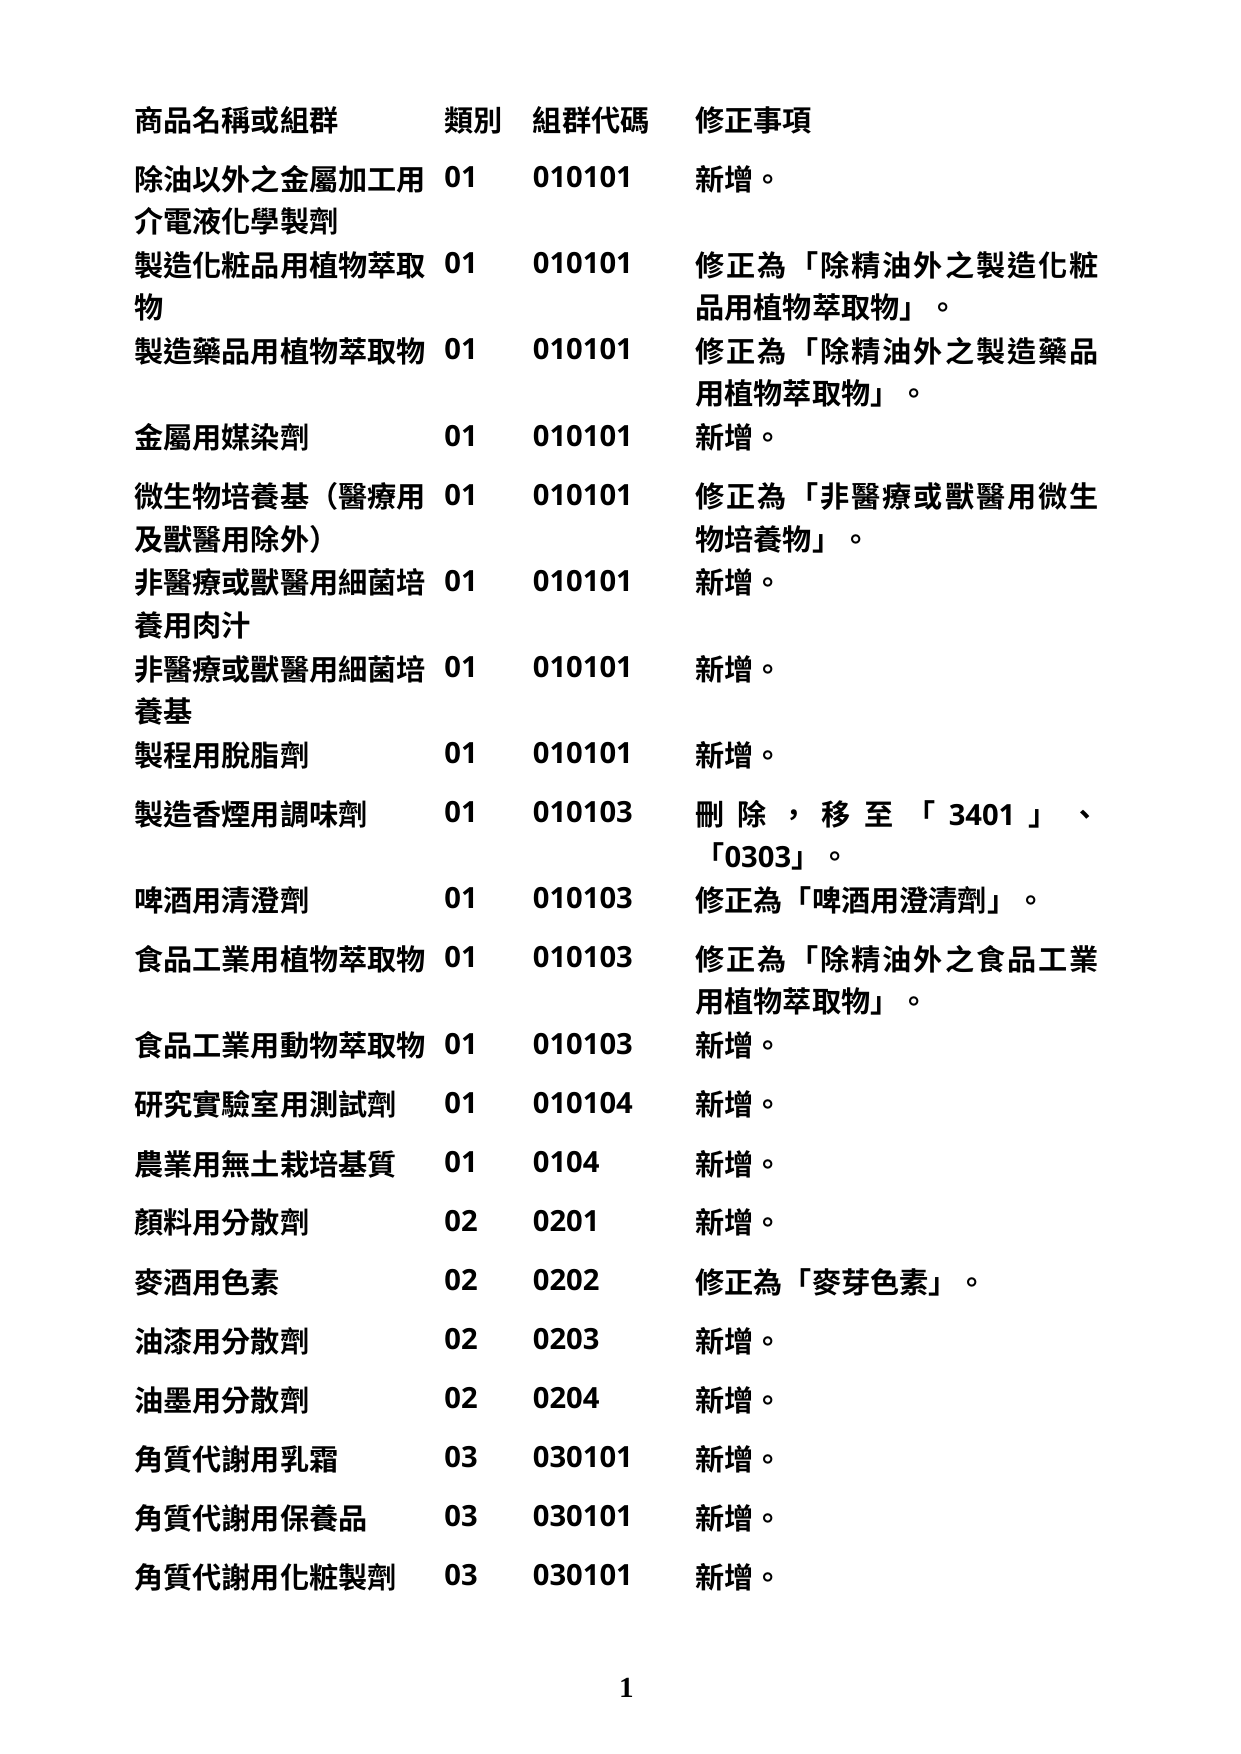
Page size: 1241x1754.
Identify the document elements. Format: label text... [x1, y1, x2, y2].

table_cell 食品工業用動物萃取物 [132, 1023, 440, 1080]
table_cell 0203 [531, 1318, 692, 1376]
table_cell 010103 [531, 791, 692, 876]
table_cell 01 [442, 243, 529, 327]
table_cell 010104 [531, 1082, 692, 1139]
table_cell 新增。 [693, 1082, 1105, 1139]
table_cell 01 [442, 560, 529, 644]
table_cell 02 [442, 1200, 529, 1258]
table_cell 03 [442, 1436, 529, 1494]
table_cell 新增。 [693, 560, 1105, 644]
table_cell 01 [442, 1082, 529, 1139]
table_cell 010101 [531, 243, 692, 327]
table_cell 0204 [531, 1377, 692, 1435]
table_cell 0104 [531, 1141, 692, 1198]
table_cell 修正為「麥芽色素」。 [693, 1259, 1105, 1317]
table_cell 新增。 [693, 1496, 1105, 1553]
table_cell 01 [442, 474, 529, 558]
table_cell 010101 [531, 646, 692, 731]
table_cell 新增。 [693, 1141, 1105, 1198]
table_cell 啤酒用清澄劑 [132, 878, 440, 935]
table_header 修正事項 [693, 97, 1105, 155]
table_cell 01 [442, 732, 529, 790]
table_cell 01 [442, 415, 529, 472]
table_cell 新增。 [693, 1555, 1105, 1612]
table_cell 010101 [531, 474, 692, 558]
table_cell 0202 [531, 1259, 692, 1317]
table_cell 010101 [531, 329, 692, 413]
table_cell 角質代謝用保養品 [132, 1496, 440, 1553]
table_cell 修正為「非醫療或獸醫用微生物培養物」。 [693, 474, 1105, 558]
table_cell 製造藥品用植物萃取物 [132, 329, 440, 413]
table_cell 微生物培養基（醫療用及獸醫用除外） [132, 474, 440, 558]
table_cell 製造香煙用調味劑 [132, 791, 440, 876]
table_cell 030101 [531, 1555, 692, 1612]
table_cell 非醫療或獸醫用細菌培養基 [132, 646, 440, 731]
table_cell 01 [442, 1141, 529, 1198]
table_cell 01 [442, 791, 529, 876]
table_cell 010101 [531, 732, 692, 790]
table_cell 製造化粧品用植物萃取物 [132, 243, 440, 327]
table_cell 新增。 [693, 1436, 1105, 1494]
table_cell 油漆用分散劑 [132, 1318, 440, 1376]
table_cell 角質代謝用化粧製劑 [132, 1555, 440, 1612]
table_cell 新增。 [693, 1318, 1105, 1376]
table_cell 02 [442, 1318, 529, 1376]
table_cell 新增。 [693, 646, 1105, 731]
table_cell 油墨用分散劑 [132, 1377, 440, 1435]
table_cell 02 [442, 1259, 529, 1317]
table_cell 02 [442, 1377, 529, 1435]
table_cell 修正為「除精油外之製造化粧品用植物萃取物」。 [693, 243, 1105, 327]
table_cell 01 [442, 329, 529, 413]
table_cell 01 [442, 937, 529, 1021]
table_cell 新增。 [693, 1377, 1105, 1435]
table_cell 刪除，移至「3401」、「0303」。 [693, 791, 1105, 876]
table_header 組群代碼 [531, 97, 692, 155]
table_cell 新增。 [693, 732, 1105, 790]
table_cell 010101 [531, 156, 692, 241]
table_cell 030101 [531, 1496, 692, 1553]
table_cell 010101 [531, 415, 692, 472]
table_cell 農業用無土栽培基質 [132, 1141, 440, 1198]
table_cell 010103 [531, 878, 692, 935]
table_cell 03 [442, 1555, 529, 1612]
table_cell 01 [442, 878, 529, 935]
table_cell 製程用脫脂劑 [132, 732, 440, 790]
table_cell 顏料用分散劑 [132, 1200, 440, 1258]
table_cell 食品工業用植物萃取物 [132, 937, 440, 1021]
table_header 類別 [442, 97, 529, 155]
table_cell 030101 [531, 1436, 692, 1494]
table_cell 010103 [531, 937, 692, 1021]
table_cell 0201 [531, 1200, 692, 1258]
table_cell 010101 [531, 560, 692, 644]
table_cell 01 [442, 646, 529, 731]
table_cell 新增。 [693, 1200, 1105, 1258]
table_cell 新增。 [693, 1023, 1105, 1080]
table_header 商品名稱或組群 [132, 97, 440, 155]
table_cell 修正為「除精油外之製造藥品用植物萃取物」。 [693, 329, 1105, 413]
table_cell 金屬用媒染劑 [132, 415, 440, 472]
table_cell 非醫療或獸醫用細菌培養用肉汁 [132, 560, 440, 644]
table_cell 角質代謝用乳霜 [132, 1436, 440, 1494]
table_cell 01 [442, 156, 529, 241]
table_cell 除油以外之金屬加工用介電液化學製劑 [132, 156, 440, 241]
table_cell 010103 [531, 1023, 692, 1080]
table_cell 修正為「除精油外之食品工業用植物萃取物」。 [693, 937, 1105, 1021]
table_cell 03 [442, 1496, 529, 1553]
table_cell 修正為「啤酒用澄清劑」。 [693, 878, 1105, 935]
table_cell 麥酒用色素 [132, 1259, 440, 1317]
table_cell 01 [442, 1023, 529, 1080]
table_cell 新增。 [693, 156, 1105, 241]
table_cell 新增。 [693, 415, 1105, 472]
table_cell 研究實驗室用測試劑 [132, 1082, 440, 1139]
